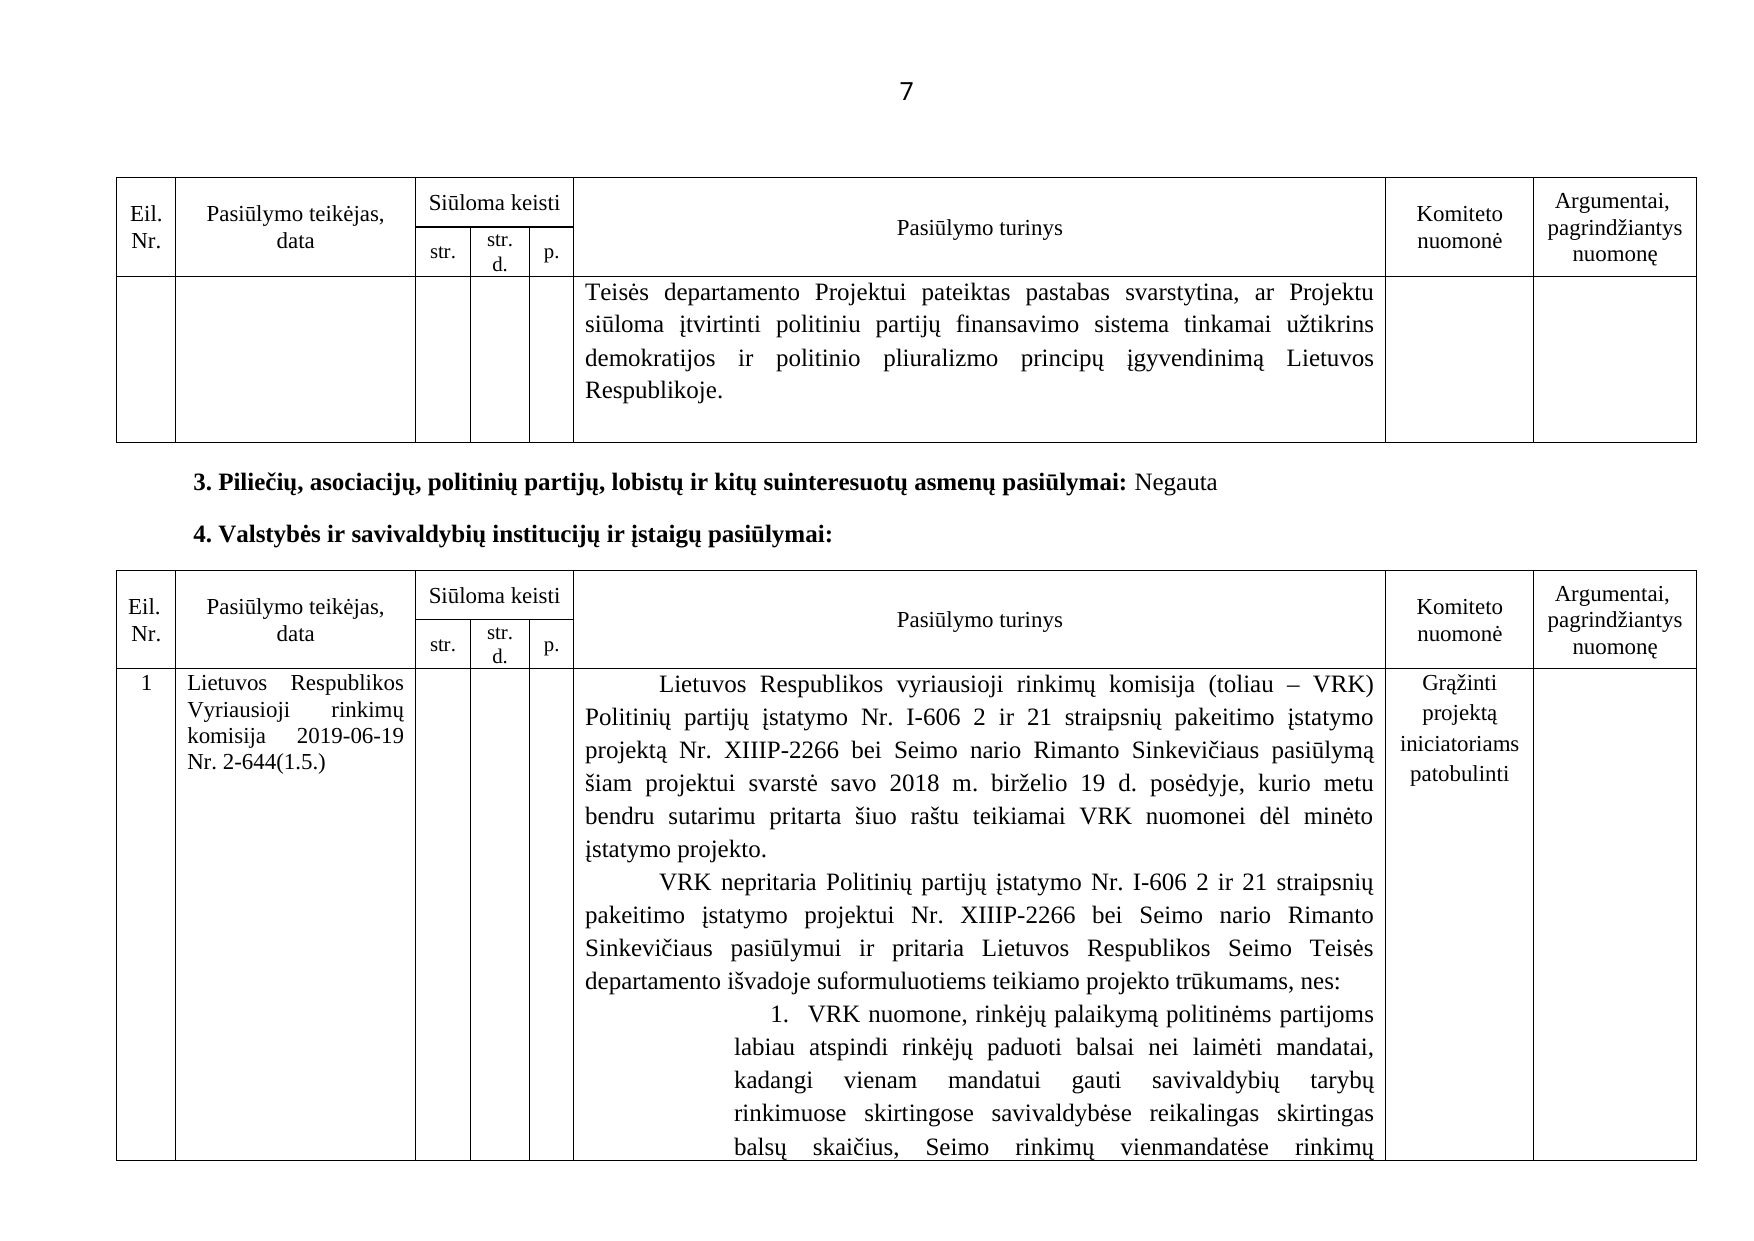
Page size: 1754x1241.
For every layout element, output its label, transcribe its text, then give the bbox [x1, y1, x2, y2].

table_cell [530, 277, 573, 442]
table_cell [471, 277, 529, 442]
table_cell p. [530, 228, 573, 276]
table_cell str. [416, 228, 470, 276]
table_cell [471, 669, 529, 1160]
table_cell [1534, 669, 1696, 1160]
table_cell Lietuvos Respublikos Vyriausioji rinkimų komisija 2019-06-19 Nr. 2-644(1.5.) [176, 669, 415, 1160]
table_cell str. d. [471, 228, 529, 276]
table_header Eil. Nr. [117, 178, 175, 276]
table_header Pasiūlymo turinys [574, 571, 1385, 668]
table_cell Grąžinti projektą iniciatoriams patobulinti [1386, 669, 1533, 1160]
table_cell 1 [117, 669, 175, 1160]
table_cell [530, 669, 573, 1160]
table_cell Teisės departamento Projektui pateiktas pastabas svarstytina, ar Projektu siūloma įtvirtinti politiniu partijų finansavimo sistema tinkamai užtikrins demokratijos ir politinio pliuralizmo principų įgyvendinimą Lietuvos Respublikoje. [574, 277, 1385, 442]
table_header Siūloma keisti [416, 571, 573, 619]
table_cell p. [530, 620, 573, 668]
table_header Argumentai, pagrindžiantys nuomonę [1534, 571, 1696, 668]
table_cell [1386, 277, 1533, 442]
table_cell str. [416, 620, 470, 668]
table_header Pasiūlymo turinys [574, 178, 1385, 276]
table_header Eil. Nr. [117, 571, 175, 668]
table_header Siūloma keisti [416, 178, 573, 226]
text 3. Piliečių, asociacijų, politinių partijų, lobistų ir kitų suinteresuotų asmenų pasiūlymai: Negauta [118, 467, 1695, 496]
table_header Komiteto nuomonė [1386, 571, 1533, 668]
table_cell [176, 277, 415, 442]
table_header Pasiūlymo teikėjas, data [176, 178, 415, 276]
table_header Komiteto nuomonė [1386, 178, 1533, 276]
table_cell [117, 277, 175, 442]
table_cell str. d. [471, 620, 529, 668]
table_header Pasiūlymo teikėjas, data [176, 571, 415, 668]
table_header Argumentai, pagrindžiantys nuomonę [1534, 178, 1696, 276]
table_cell [416, 277, 470, 442]
table_cell [416, 669, 470, 1160]
text 4. Valstybės ir savivaldybių institucijų ir įstaigų pasiūlymai: [118, 519, 1695, 548]
table_cell [1534, 277, 1696, 442]
table_cell Lietuvos Respublikos vyriausioji rinkimų komisija (toliau – VRK) Politinių partijų įstatymo Nr. I-606 2 ir 21 straipsnių pakeitimo įstatymo projektą Nr. XIIIP-2266 bei Seimo nario Rimanto Sinkevičiaus pasiūlymą šiam projektui svarstė savo 2018 m. birželio 19 d. posėdyje, kurio metu bendru sutarimu pritarta šiuo raštu teikiamai VRK nuomonei dėl minėto įstatymo projekto. VRK nepritaria Politinių partijų įstatymo Nr. I-606 2 ir 21 straipsnių pakeitimo įstatymo projektui Nr. XIIIP-2266 bei Seimo nario Rimanto Sinkevičiaus pasiūlymui ir pritaria Lietuvos Respublikos Seimo Teisės departamento išvadoje suformuluotiems teikiamo projekto trūkumams, nes: VRK nuomone, rinkėjų palaikymą politinėms partijoms labiau atspindi rinkėjų paduoti balsai nei laimėti mandatai, kadangi vienam mandatui gauti savivaldybių tarybų rinkimuose skirtingose savivaldybėse reikalingas skirtingas balsų skaičius, Seimo rinkimų vienmandatėse rinkimų [574, 669, 1385, 1160]
